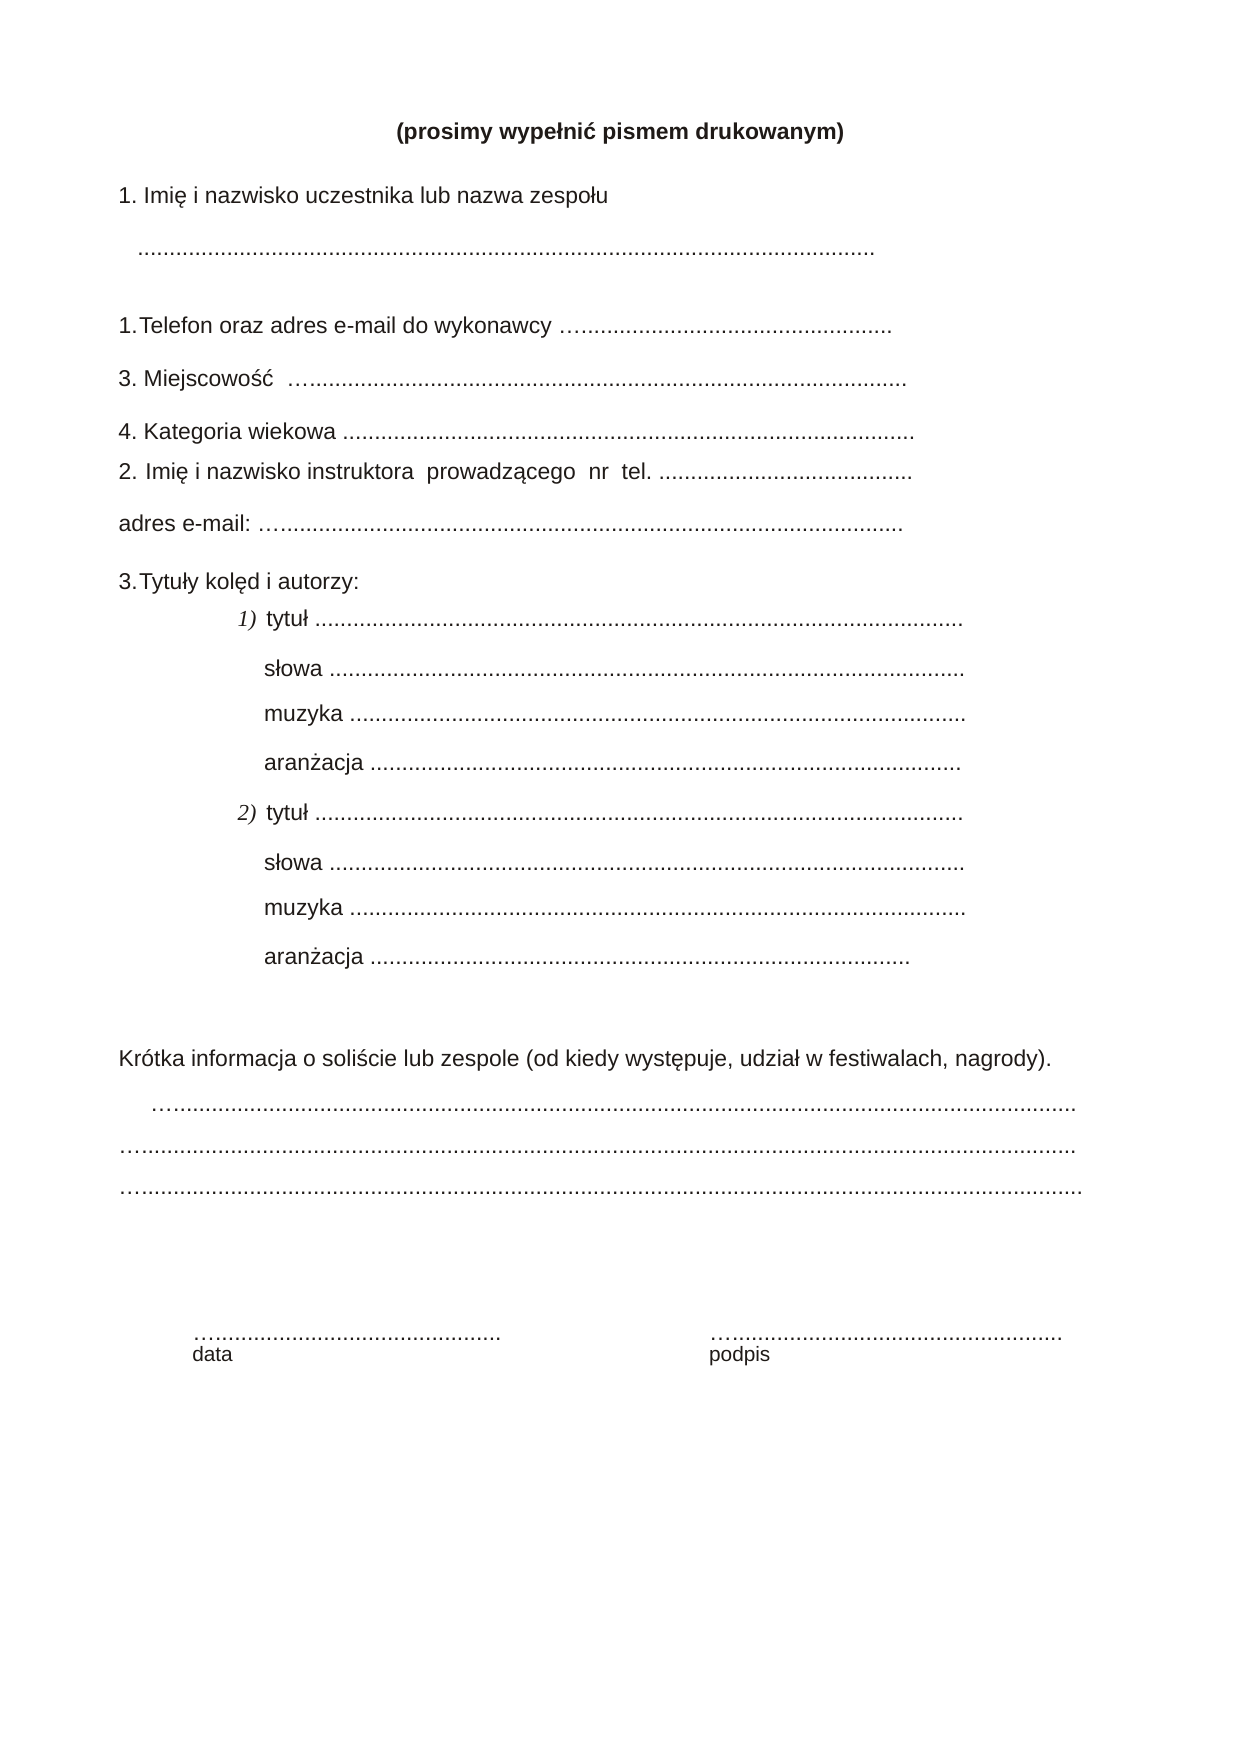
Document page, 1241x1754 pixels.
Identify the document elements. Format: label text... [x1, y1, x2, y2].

text 4. Kategoria wiekowa .......................................................................................... [118, 418, 1122, 444]
text aranżacja ............................................................................................. [264, 749, 1122, 775]
text 3. Miejscowość ….............................................................................................. [118, 365, 1122, 391]
text aranżacja ..................................................................................... [264, 943, 1122, 969]
list tytuł ...................................................................................................... [237, 605, 1122, 631]
text słowa .................................................................................................... [264, 848, 1122, 875]
text (prosimy wypełnić pismem drukowanym) [118, 118, 1122, 144]
text muzyka ................................................................................................. [264, 894, 1122, 920]
list tytuł ...................................................................................................... [237, 799, 1122, 825]
text data podpis [118, 1345, 1122, 1366]
text adres e-mail: ….................................................................................................. [118, 510, 1122, 537]
list Telefon oraz adres e-mail do wykonawcy …................................................. [118, 312, 1122, 339]
text Krótka informacja o soliście lub zespole (od kiedy występuje, udział w festiwalach, nagrody). [118, 1045, 1122, 1072]
text .................................................................................................................... [118, 234, 1122, 261]
text ….............................................................................................................................................. [118, 1095, 1122, 1116]
list Imię i nazwisko instruktora prowadzącego nr tel. ........................................ [118, 458, 1122, 484]
list Tytuły kolęd i autorzy: [118, 568, 1122, 594]
text ….................................................................................................................................................... [118, 1178, 1122, 1199]
text muzyka ................................................................................................. [264, 700, 1122, 727]
text …................................................................................................................................................... [118, 1136, 1122, 1157]
text …............................................. ….................................................... [118, 1324, 1122, 1345]
text słowa .................................................................................................... [264, 655, 1122, 681]
text 1. Imię i nazwisko uczestnika lub nazwa zespołu [118, 182, 1122, 208]
